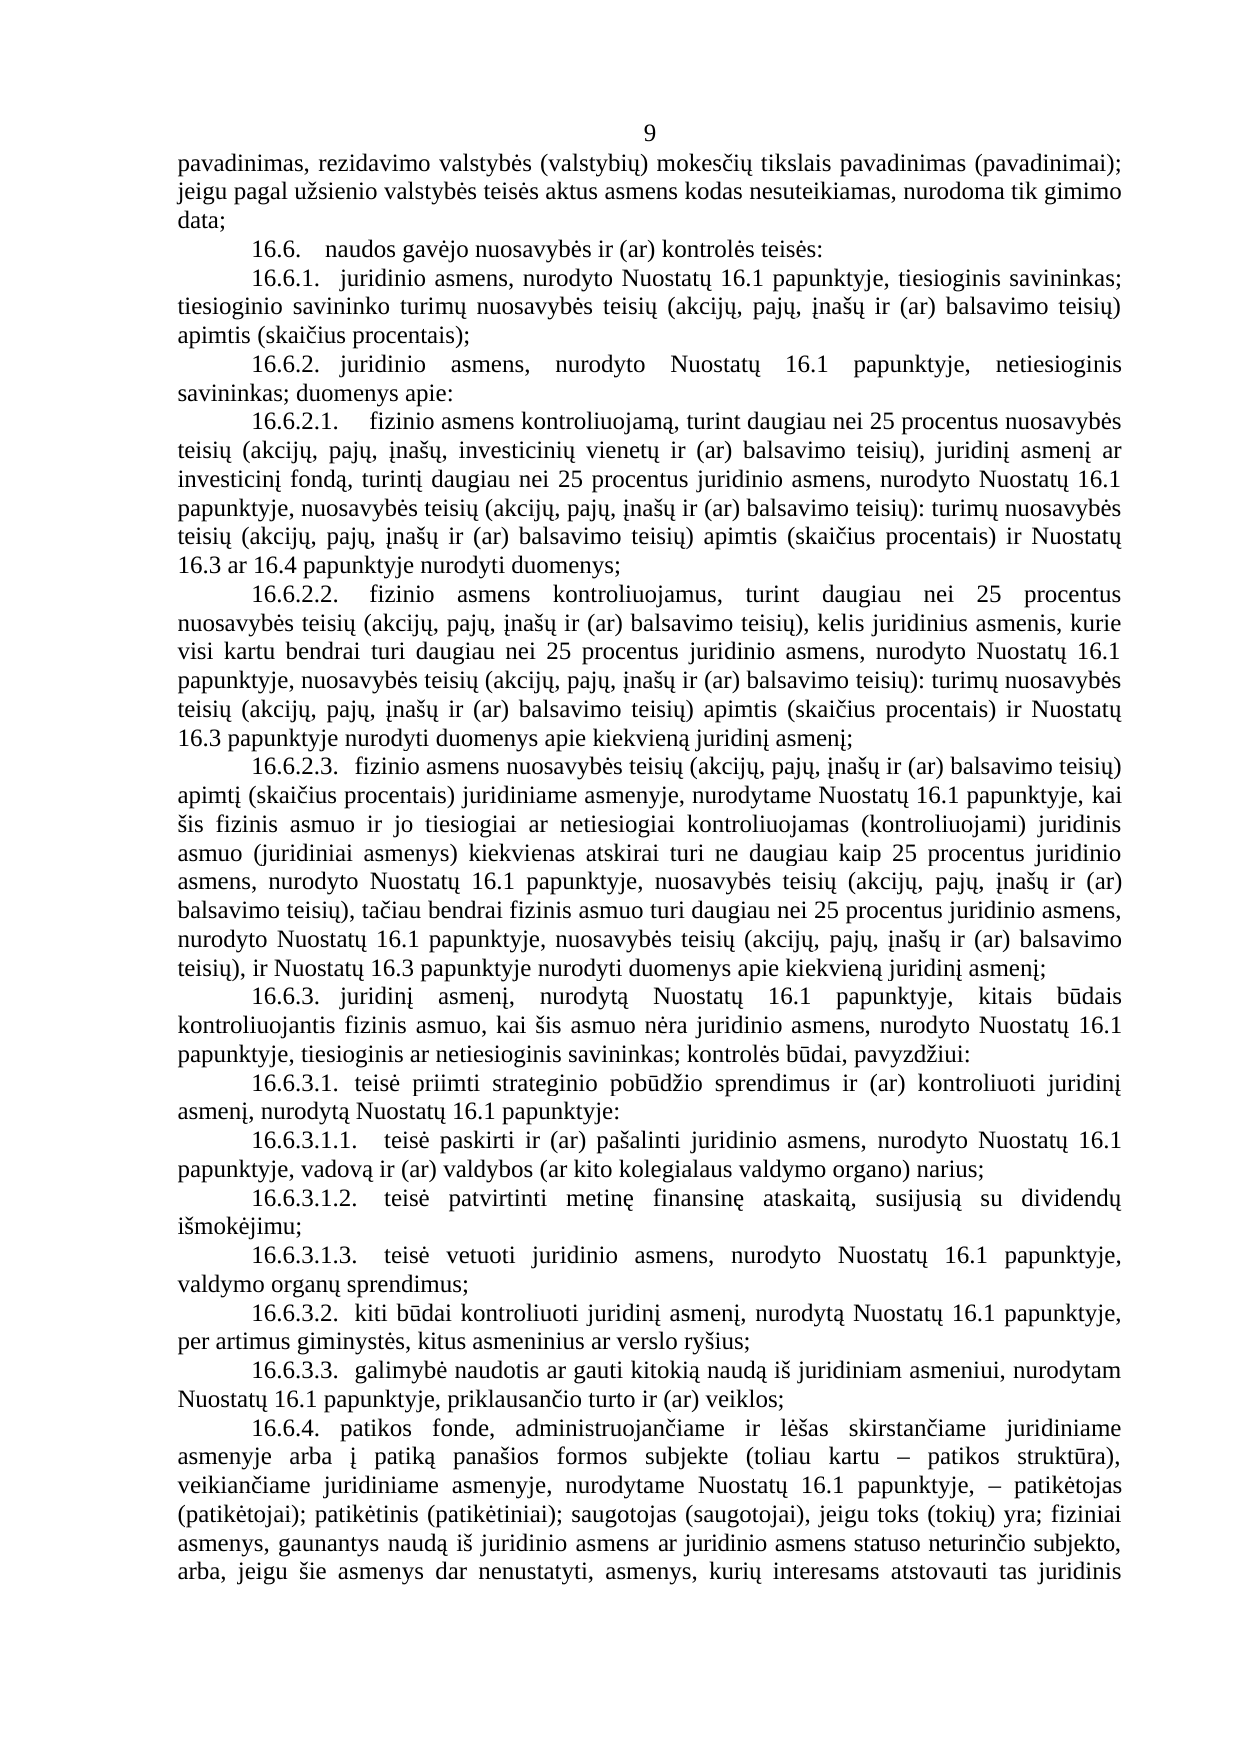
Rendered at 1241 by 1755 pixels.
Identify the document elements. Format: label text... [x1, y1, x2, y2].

text 16.6.3.1.2. teisė patvirtinti metinę finansinę ataskaitą, susijusią su dividendų išmokėjimu; [177, 1183, 1122, 1240]
text 16.6.3. juridinį asmenį, nurodytą Nuostatų 16.1 papunktyje, kitais būdais kontroliuojantis fizinis asmuo, kai šis asmuo nėra juridinio asmens, nurodyto Nuostatų 16.1 papunktyje, tiesioginis ar netiesioginis savininkas; kontrolės būdai, pavyzdžiui: [177, 981, 1122, 1068]
text 16.6.3.1.1. teisė paskirti ir (ar) pašalinti juridinio asmens, nurodyto Nuostatų 16.1 papunktyje, vadovą ir (ar) valdybos (ar kito kolegialaus valdymo organo) narius; [177, 1125, 1122, 1183]
text pavadinimas, rezidavimo valstybės (valstybių) mokesčių tikslais pavadinimas (pavadinimai); jeigu pagal užsienio valstybės teisės aktus asmens kodas nesuteikiamas, nurodoma tik gimimo data; [177, 148, 1122, 234]
text 16.6.2. juridinio asmens, nurodyto Nuostatų 16.1 papunktyje, netiesioginis savininkas; duomenys apie: [177, 349, 1122, 406]
text 16.6.3.1. teisė priimti strateginio pobūdžio sprendimus ir (ar) kontroliuoti juridinį asmenį, nurodytą Nuostatų 16.1 papunktyje: [177, 1068, 1122, 1125]
text 16.6.2.1. fizinio asmens kontroliuojamą, turint daugiau nei 25 procentus nuosavybės teisių (akcijų, pajų, įnašų, investicinių vienetų ir (ar) balsavimo teisių), juridinį asmenį ar investicinį fondą, turintį daugiau nei 25 procentus juridinio asmens, nurodyto Nuostatų 16.1 papunktyje, nuosavybės teisių (akcijų, pajų, įnašų ir (ar) balsavimo teisių): turimų nuosavybės teisių (akcijų, pajų, įnašų ir (ar) balsavimo teisių) apimtis (skaičius procentais) ir Nuostatų 16.3 ar 16.4 papunktyje nurodyti duomenys; [177, 406, 1122, 579]
text 16.6.3.3. galimybė naudotis ar gauti kitokią naudą iš juridiniam asmeniui, nurodytam Nuostatų 16.1 papunktyje, priklausančio turto ir (ar) veiklos; [177, 1355, 1122, 1413]
text 16.6.1. juridinio asmens, nurodyto Nuostatų 16.1 papunktyje, tiesioginis savininkas; tiesioginio savininko turimų nuosavybės teisių (akcijų, pajų, įnašų ir (ar) balsavimo teisių) apimtis (skaičius procentais); [177, 263, 1122, 349]
text 16.6.3.1.3. teisė vetuoti juridinio asmens, nurodyto Nuostatų 16.1 papunktyje, valdymo organų sprendimus; [177, 1240, 1122, 1298]
text 16.6.3.2. kiti būdai kontroliuoti juridinį asmenį, nurodytą Nuostatų 16.1 papunktyje, per artimus giminystės, kitus asmeninius ar verslo ryšius; [177, 1298, 1122, 1355]
text 16.6.2.2. fizinio asmens kontroliuojamus, turint daugiau nei 25 procentus nuosavybės teisių (akcijų, pajų, įnašų ir (ar) balsavimo teisių), kelis juridinius asmenis, kurie visi kartu bendrai turi daugiau nei 25 procentus juridinio asmens, nurodyto Nuostatų 16.1 papunktyje, nuosavybės teisių (akcijų, pajų, įnašų ir (ar) balsavimo teisių): turimų nuosavybės teisių (akcijų, pajų, įnašų ir (ar) balsavimo teisių) apimtis (skaičius procentais) ir Nuostatų 16.3 papunktyje nurodyti duomenys apie kiekvieną juridinį asmenį; [177, 579, 1122, 751]
text 16.6.2.3. fizinio asmens nuosavybės teisių (akcijų, pajų, įnašų ir (ar) balsavimo teisių) apimtį (skaičius procentais) juridiniame asmenyje, nurodytame Nuostatų 16.1 papunktyje, kai šis fizinis asmuo ir jo tiesiogiai ar netiesiogiai kontroliuojamas (kontroliuojami) juridinis asmuo (juridiniai asmenys) kiekvienas atskirai turi ne daugiau kaip 25 procentus juridinio asmens, nurodyto Nuostatų 16.1 papunktyje, nuosavybės teisių (akcijų, pajų, įnašų ir (ar) balsavimo teisių), tačiau bendrai fizinis asmuo turi daugiau nei 25 procentus juridinio asmens, nurodyto Nuostatų 16.1 papunktyje, nuosavybės teisių (akcijų, pajų, įnašų ir (ar) balsavimo teisių), ir Nuostatų 16.3 papunktyje nurodyti duomenys apie kiekvieną juridinį asmenį; [177, 751, 1122, 981]
text 16.6.4. patikos fonde, administruojančiame ir lėšas skirstančiame juridiniame asmenyje arba į patiką panašios formos subjekte (toliau kartu – patikos struktūra), veikiančiame juridiniame asmenyje, nurodytame Nuostatų 16.1 papunktyje, – patikėtojas (patikėtojai); patikėtinis (patikėtiniai); saugotojas (saugotojai), jeigu toks (tokių) yra; fiziniai asmenys, gaunantys naudą iš juridinio asmens ar juridinio asmens statuso neturinčio subjekto, arba, jeigu šie asmenys dar nenustatyti, asmenys, kurių interesams atstovauti tas juridinis [177, 1413, 1122, 1585]
text 16.6. naudos gavėjo nuosavybės ir (ar) kontrolės teisės: [177, 234, 1122, 263]
